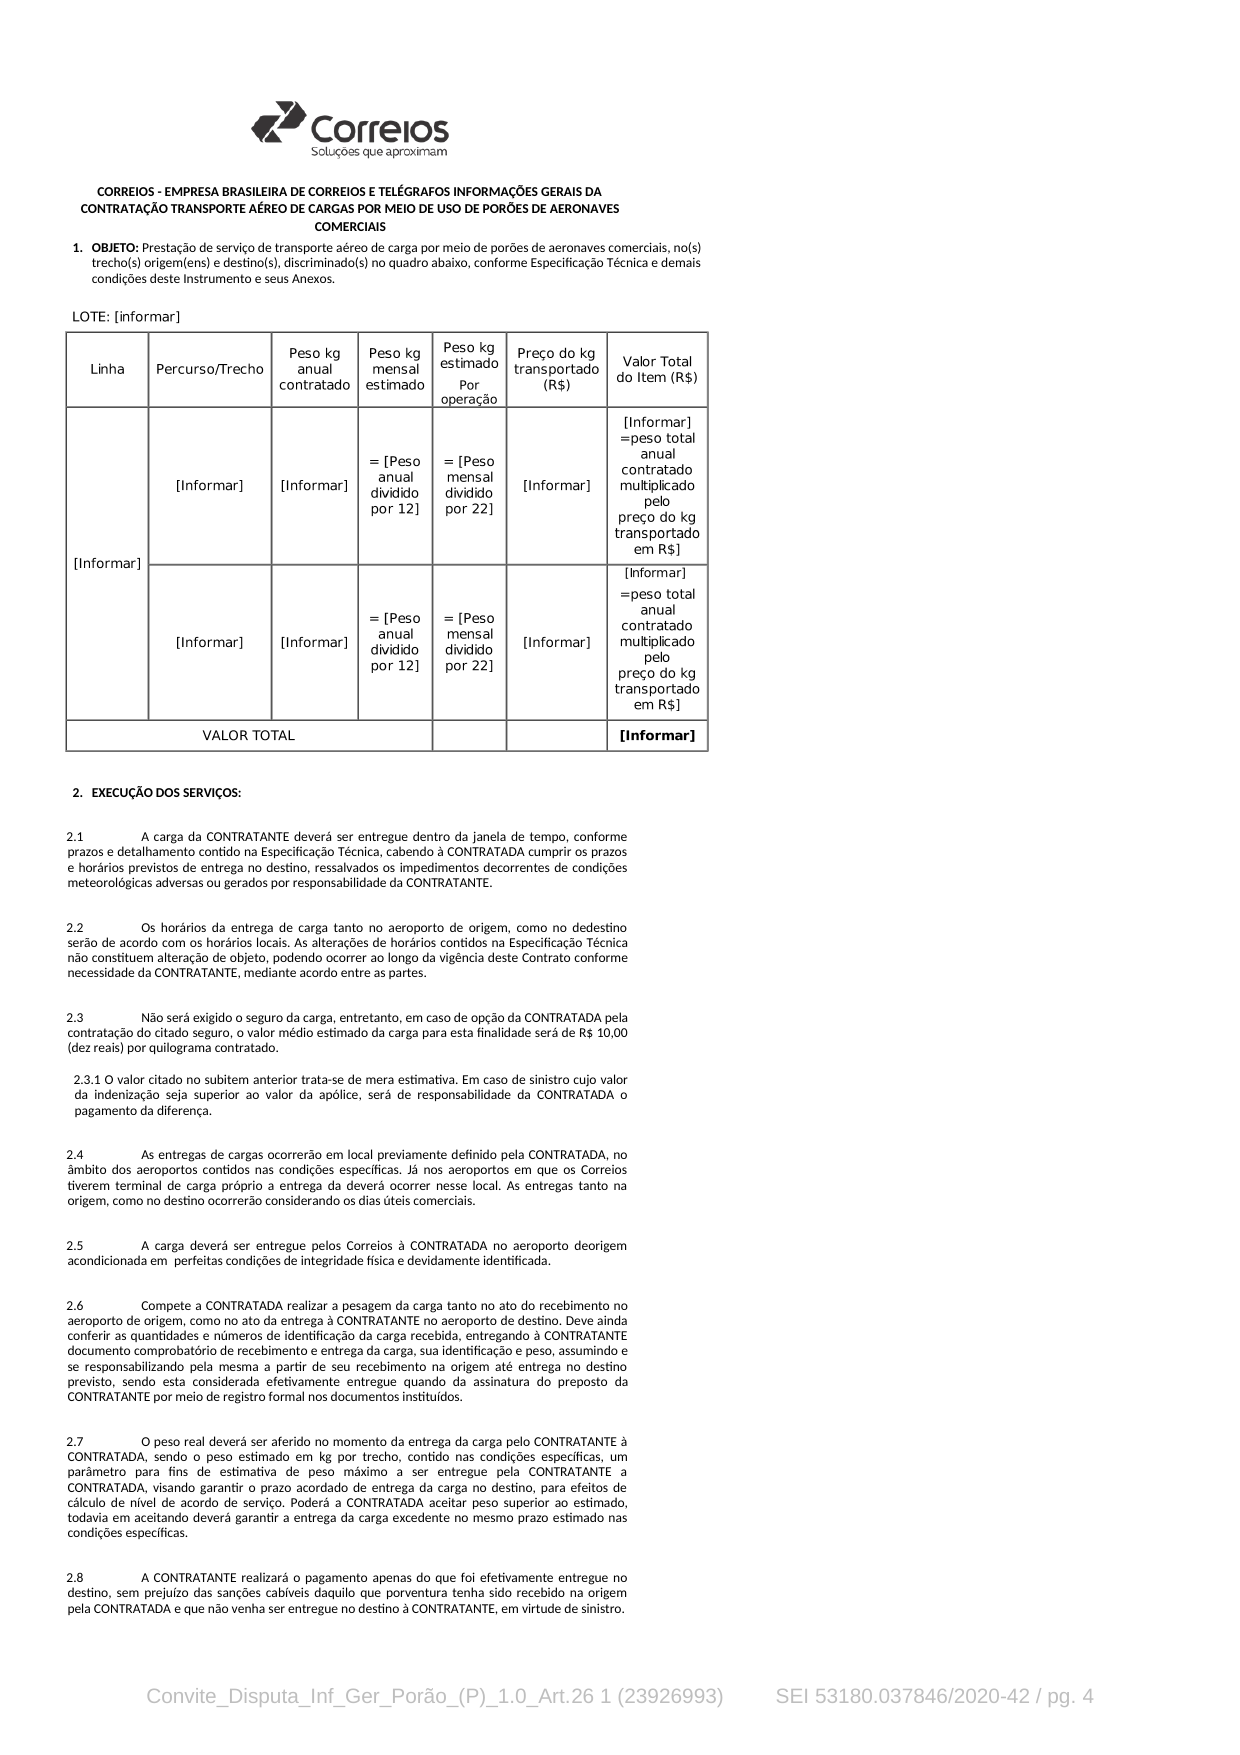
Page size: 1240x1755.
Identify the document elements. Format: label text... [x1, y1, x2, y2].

list Os horários da entrega de carga tanto no aeroporto de origem, como no dedestino serão de acordo com os horários locais. As alterações de horários contidos na Especificação Técnica não constituem alteração de objeto, podendo ocorrer ao longo da vigência deste Contrato conforme necessidade da CONTRATANTE, mediante acordo entre as partes. [66, 920, 629, 981]
list A carga deverá ser entregue pelos Correios à CONTRATADA no aeroporto deorigem acondicionada em perfeitas condições de integridade física e devidamente identificada. [66, 1238, 629, 1268]
list O peso real deverá ser aferido no momento da entrega da carga pelo CONTRATANTE à CONTRATADA, sendo o peso estimado em kg por trecho, contido nas condições específicas, um parâmetro para fins de estimativa de peso máximo a ser entregue pela CONTRATANTE a CONTRATADA, visando garantir o prazo acordado de entrega da carga no destino, para efeitos de cálculo de nível de acordo de serviço. Poderá a CONTRATADA aceitar peso superior ao estimado, todavia em aceitando deverá garantir a entrega da carga excedente no mesmo prazo estimado nas condições específicas. [66, 1434, 629, 1541]
list Compete a CONTRATADA realizar a pesagem da carga tanto no ato do recebimento no aeroporto de origem, como no ato da entrega à CONTRATANTE no aeroporto de destino. Deve ainda conferir as quantidades e números de identificação da carga recebida, entregando à CONTRATANTE documento comprobatório de recebimento e entrega da carga, sua identificação e peso, assumindo e se responsabilizando pela mesma a partir de seu recebimento na origem até entrega no destino previsto, sendo esta considerada efetivamente entregue quando da assinatura do preposto da CONTRATANTE por meio de registro formal nos documentos instituídos. [66, 1298, 629, 1405]
list A carga da CONTRATANTE deverá ser entregue dentro da janela de tempo, conforme prazos e detalhamento contido na Especificação Técnica, cabendo à CONTRATADA cumprir os prazos e horários previstos de entrega no destino, ressalvados os impedimentos decorrentes de condições meteorológicas adversas ou gerados por responsabilidade da CONTRATANTE. [66, 829, 629, 891]
list OBJETO: Prestação de serviço de transporte aéreo de carga por meio de porões de aeronaves comerciais, no(s) trecho(s) origem(ens) e destino(s), discriminado(s) no quadro abaixo, conforme Especificação Técnica e demais condições deste Instrumento e seus Anexos. [72, 241, 739, 286]
list A CONTRATANTE realizará o pagamento apenas do que foi efetivamente entregue no destino, sem prejuízo das sanções cabíveis daquilo que porventura tenha sido recebido na origem pela CONTRATADA e que não venha ser entregue no destino à CONTRATANTE, em virtude de sinistro. [66, 1571, 629, 1616]
list EXECUÇÃO DOS SERVIÇOS: [72, 784, 739, 801]
list As entregas de cargas ocorrerão em local previamente definido pela CONTRATADA, no âmbito dos aeroportos contidos nas condições específicas. Já nos aeroportos em que os Correios tiverem terminal de carga próprio a entrega da deverá ocorrer nesse local. As entregas tanto na origem, como no destino ocorrerão considerando os dias úteis comerciais. [66, 1148, 629, 1209]
list Não será exigido o seguro da carga, entretanto, em caso de opção da CONTRATADA pela contratação do citado seguro, o valor médio estimado da carga para esta finalidade será de R$ 10,00 (dez reais) por quilograma contratado. [66, 1010, 629, 1056]
subtitle CORREIOS - EMPRESA BRASILEIRA DE CORREIOS E TELÉGRAFOS INFORMAÇÕES GERAIS DA CONTRATAÇÃO TRANSPORTE AÉREO DE CARGAS POR MEIO DE USO DE PORÕES DE AERONAVES COMERCIAIS [67, 183, 632, 234]
text 2.3.1 O valor citado no subitem anterior trata-se de mera estimativa. Em caso de sinistro cujo valor da indenização seja superior ao valor da apólice, será de responsabilidade da CONTRATADA o pagamento da diferença. [73, 1072, 629, 1118]
